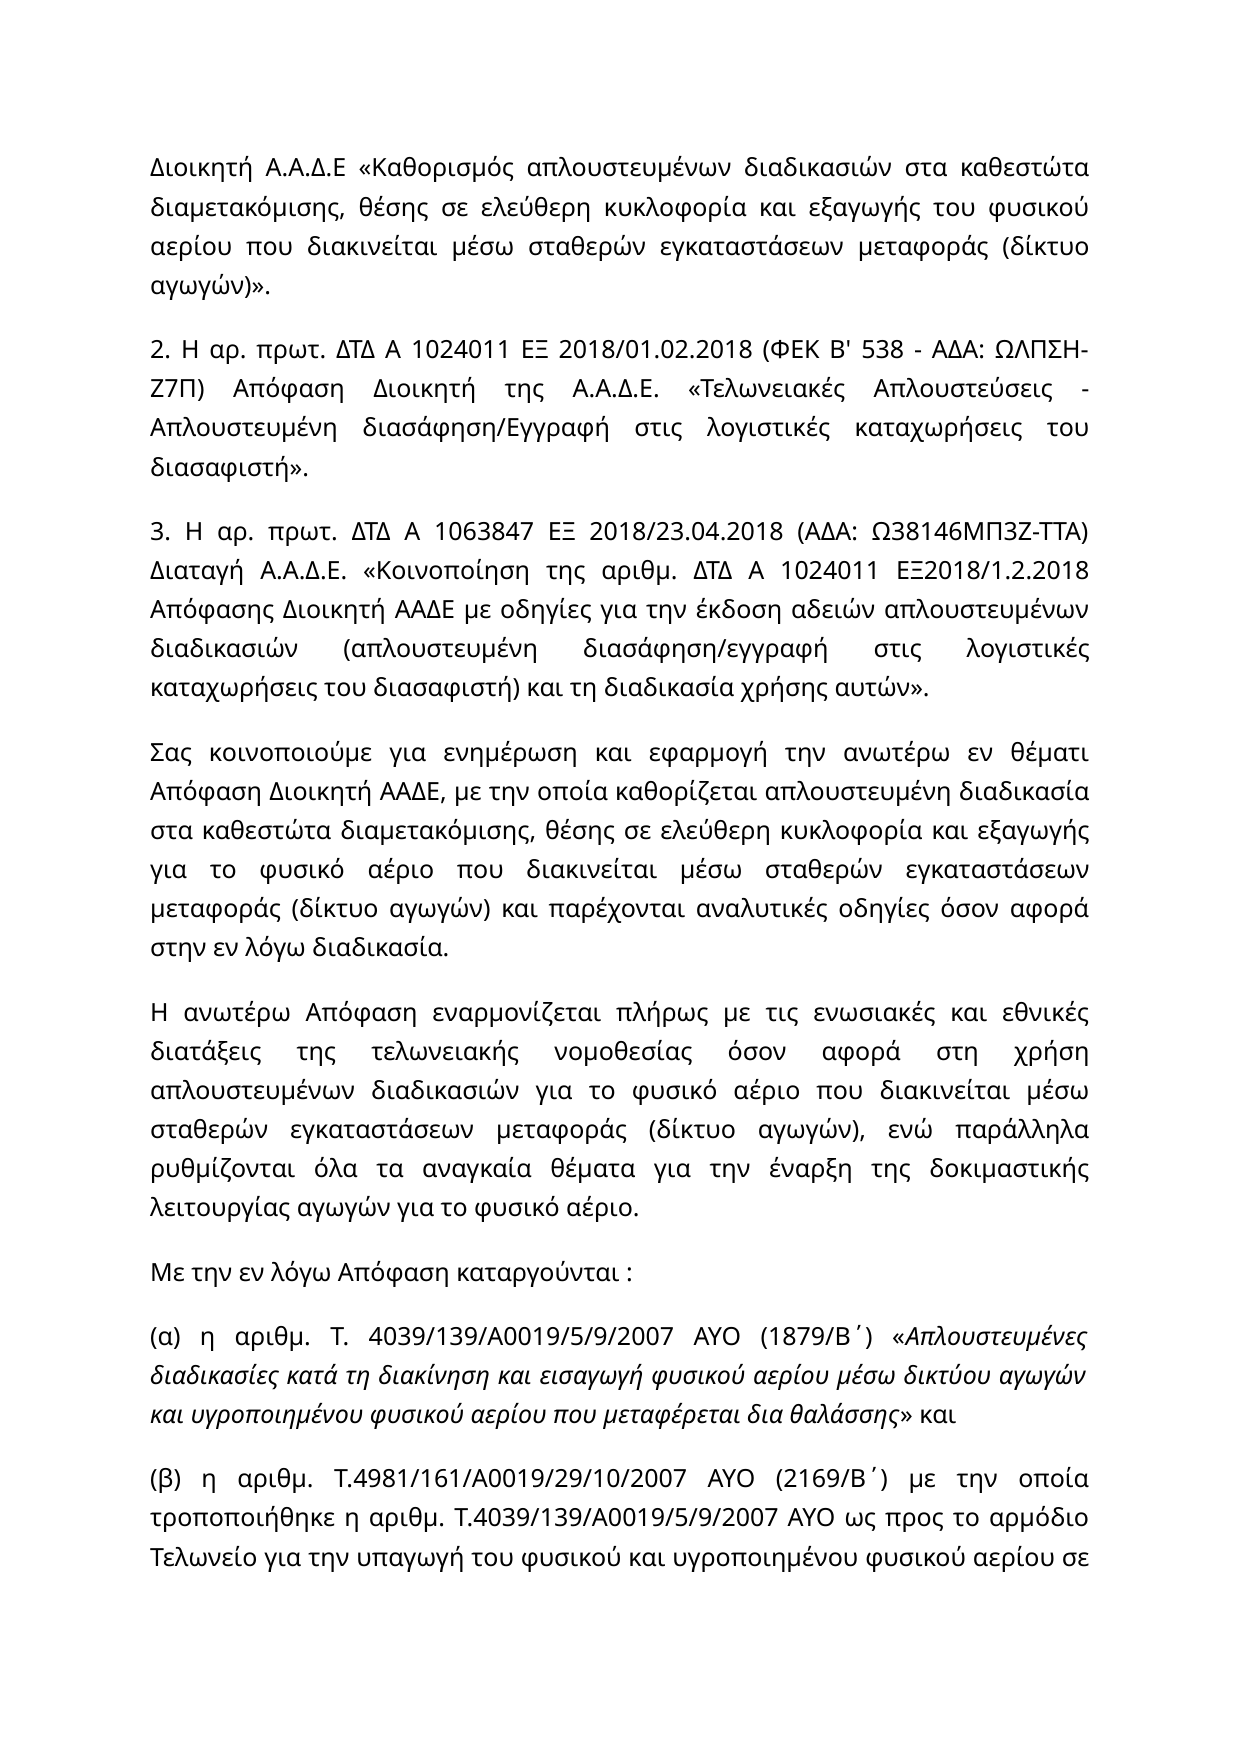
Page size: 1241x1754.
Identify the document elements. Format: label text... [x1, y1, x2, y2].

text Σας κοινοποιούμε για ενημέρωση και εφαρμογή την ανωτέρω εν θέματι Απόφαση Διοικητή ΑΑΔΕ, με την οποία καθορίζεται απλουστευμένη διαδικασία στα καθεστώτα διαμετακόμισης, θέσης σε ελεύθερη κυκλοφορία και εξαγωγής για το φυσικό αέριο που διακινείται μέσω σταθερών εγκαταστάσεων μεταφοράς (δίκτυο αγωγών) και παρέχονται αναλυτικές οδηγίες όσον αφορά στην εν λόγω διαδικασία. [150, 734, 1090, 964]
text Διοικητή Α.Α.Δ.Ε «Καθορισμός απλουστευμένων διαδικασιών στα καθεστώτα διαμετακόμισης, θέσης σε ελεύθερη κυκλοφορία και εξαγωγής του φυσικού αερίου που διακινείται μέσω σταθερών εγκαταστάσεων μεταφοράς (δίκτυο αγωγών)». [150, 150, 1090, 302]
text Με την εν λόγω Απόφαση καταργούνται : [150, 1254, 1090, 1288]
text 3. Η αρ. πρωτ. ΔΤΔ Α 1063847 ΕΞ 2018/23.04.2018 (ΑΔΑ: Ω38146ΜΠ3Ζ-ΤΤΑ) Διαταγή Α.Α.Δ.Ε. «Κοινοποίηση της αριθμ. ΔΤΔ Α 1024011 ΕΞ2018/1.2.2018 Απόφασης Διοικητή ΑΑΔΕ με οδηγίες για την έκδοση αδειών απλουστευμένων διαδικασιών (απλουστευμένη διασάφηση/εγγραφή στις λογιστικές καταχωρήσεις του διασαφιστή) και τη διαδικασία χρήσης αυτών». [150, 513, 1090, 704]
text (α) η αριθμ. Τ. 4039/139/Α0019/5/9/2007 ΑΥΟ (1879/Β΄) «Απλουστευμένες διαδικασίες κατά τη διακίνηση και εισαγωγή φυσικού αερίου μέσω δικτύου αγωγών και υγροποιημένου φυσικού αερίου που μεταφέρεται δια θαλάσσης» και [150, 1318, 1090, 1431]
text Η ανωτέρω Απόφαση εναρμονίζεται πλήρως με τις ενωσιακές και εθνικές διατάξεις της τελωνειακής νομοθεσίας όσον αφορά στη χρήση απλουστευμένων διαδικασιών για το φυσικό αέριο που διακινείται μέσω σταθερών εγκαταστάσεων μεταφοράς (δίκτυο αγωγών), ενώ παράλληλα ρυθμίζονται όλα τα αναγκαία θέματα για την έναρξη της δοκιμαστικής λειτουργίας αγωγών για το φυσικό αέριο. [150, 994, 1090, 1224]
text (β) η αριθμ. Τ.4981/161/Α0019/29/10/2007 ΑΥΟ (2169/Β΄) με την οποία τροποποιήθηκε η αριθμ. Τ.4039/139/Α0019/5/9/2007 ΑΥΟ ως προς το αρμόδιο Τελωνείο για την υπαγωγή του φυσικού και υγροποιημένου φυσικού αερίου σε [150, 1461, 1090, 1573]
text 2. Η αρ. πρωτ. ΔΤΔ Α 1024011 ΕΞ 2018/01.02.2018 (ΦΕΚ Β' 538 - ΑΔΑ: ΩΛΠΣΗ-Ζ7Π) Απόφαση Διοικητή της Α.Α.Δ.Ε. «Τελωνειακές Απλουστεύσεις - Απλουστευμένη διασάφηση/Εγγραφή στις λογιστικές καταχωρήσεις του διασαφιστή». [150, 332, 1090, 483]
